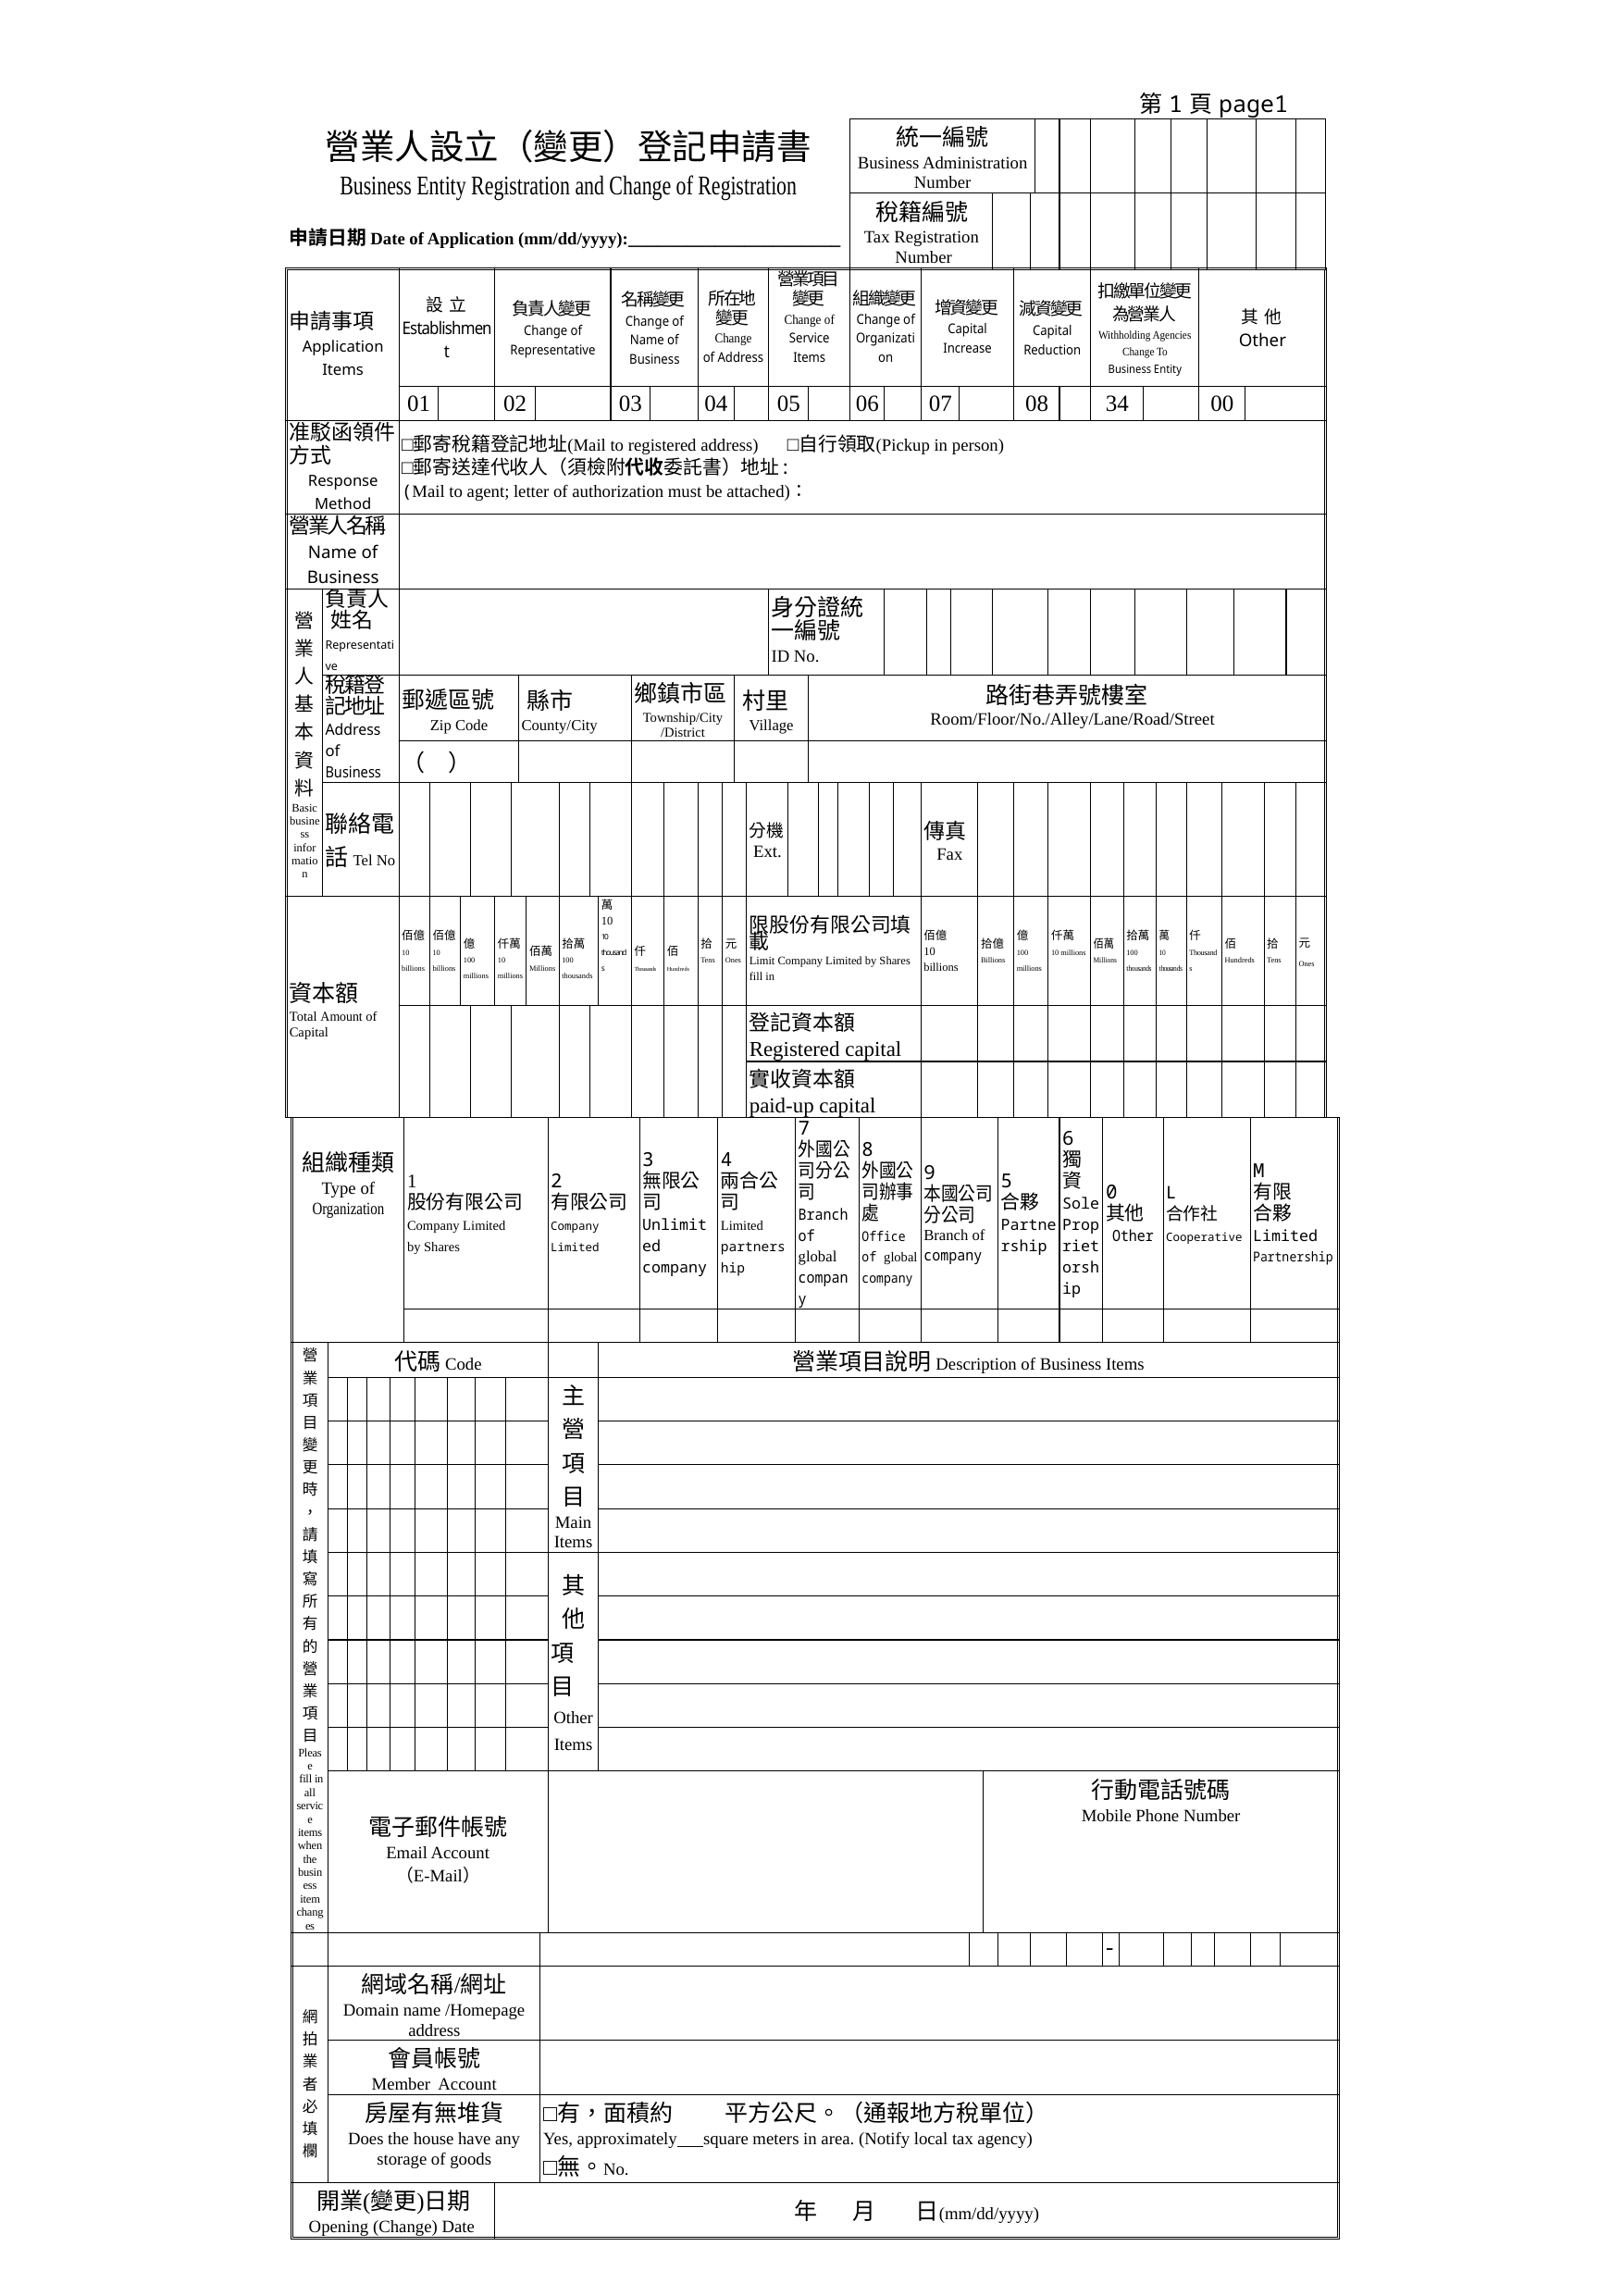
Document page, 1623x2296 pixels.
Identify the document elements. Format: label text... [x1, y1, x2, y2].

table_cell [415, 1509, 447, 1552]
table_cell [1222, 1006, 1264, 1061]
table_cell [1164, 1309, 1250, 1342]
table_cell 會員帳號 Member Account [328, 2041, 539, 2094]
table_cell [415, 1421, 447, 1464]
table_cell [723, 1006, 746, 1117]
table_cell [1296, 783, 1324, 896]
table_cell 佰億 10 billions [400, 897, 429, 1005]
table_cell 縣市County/City [519, 676, 631, 740]
table_cell [1124, 1006, 1156, 1061]
table_cell [448, 1509, 475, 1552]
table_cell 06 [850, 387, 884, 420]
table_cell [448, 1465, 475, 1508]
table_cell [1208, 193, 1256, 267]
table_cell [599, 1641, 1337, 1683]
table_cell [632, 1006, 663, 1117]
table_cell [560, 783, 589, 896]
table_cell [1014, 783, 1047, 896]
table_cell [735, 741, 808, 781]
table_cell [1187, 783, 1221, 896]
table_cell 佰億 10 billions [922, 897, 977, 1005]
table_cell [287, 1309, 291, 1342]
table_cell [430, 1006, 470, 1117]
table_cell [506, 1728, 548, 1770]
table_cell [348, 1684, 366, 1727]
table_cell [599, 1728, 1337, 1770]
table_cell 網拍 業者 必填欄 [293, 1967, 328, 2182]
table_cell 減資變更 Capital Reduction [1014, 270, 1090, 386]
table_cell 拾萬 100 thousands [1124, 897, 1156, 1005]
table_cell [549, 1771, 983, 1932]
table_cell （ ） [400, 741, 518, 781]
table_cell 電子郵件帳號 Email Account （E-Mail） [328, 1771, 548, 1932]
table_cell [476, 1378, 505, 1421]
table_cell [506, 1378, 548, 1421]
table_cell [599, 1684, 1337, 1727]
table_cell [718, 1309, 795, 1342]
table_cell [1187, 590, 1233, 675]
table_cell [1327, 1005, 1338, 1061]
table_cell [922, 1062, 977, 1117]
table_cell [287, 2182, 291, 2237]
table_cell [390, 1596, 415, 1639]
table_cell 路街巷弄號樓室 Room/Floor/No./Alley/Lane/Road/Street [809, 676, 1324, 740]
table_cell [809, 741, 1324, 781]
table_cell [1327, 675, 1338, 740]
table_cell [1222, 1062, 1264, 1117]
table_header [1326, 118, 1338, 192]
table_cell 佰 Hundreds [1222, 897, 1264, 1005]
table_cell [476, 1684, 505, 1727]
table_cell [328, 1684, 347, 1727]
table_cell [476, 1641, 505, 1683]
table_cell [993, 590, 1047, 675]
table_header [1208, 119, 1256, 192]
table_cell 佰萬 Millions [1091, 897, 1123, 1005]
table_cell 申請事項 Application Items [288, 270, 399, 420]
table_cell [1265, 783, 1295, 896]
table_cell [699, 783, 722, 896]
table_cell [1157, 1062, 1186, 1117]
table_cell 村里 Village [735, 676, 808, 740]
table_cell [699, 1006, 722, 1117]
table_cell [506, 1596, 548, 1639]
table_cell 所在地 變更 Change of Address [699, 270, 768, 386]
table_cell [1251, 1933, 1280, 1965]
table_cell [348, 1465, 366, 1508]
table_cell 網域名稱/網址 Domain name /Homepage address [328, 1967, 539, 2040]
table_cell [951, 590, 992, 675]
table_cell [400, 515, 1324, 589]
table_cell 元 Ones [1296, 897, 1324, 1005]
table_cell [650, 387, 698, 420]
table_cell [348, 1421, 366, 1464]
table_cell [540, 2041, 1337, 2094]
table_cell [512, 783, 559, 896]
table_cell 仟萬 10 millions [1048, 897, 1090, 1005]
table_cell 開業(變更)日期 Opening (Change) Date [293, 2183, 494, 2237]
table_cell 組織種類 Type of Organization [293, 1118, 403, 1342]
table_cell [367, 1553, 390, 1595]
table_cell 08 [1014, 387, 1059, 420]
table_cell [1014, 1006, 1047, 1061]
table_cell [1296, 193, 1325, 267]
table_cell [287, 1421, 291, 1464]
table_cell 6 獨資 Sole Proprietorship [1060, 1118, 1102, 1309]
table_cell [348, 1596, 366, 1639]
table_cell [1157, 1006, 1186, 1061]
table_cell [328, 1465, 347, 1508]
table_cell 鄉鎮市區 Township/City /District [632, 676, 734, 740]
table_cell [1124, 783, 1156, 896]
table_cell 34 [1091, 387, 1143, 420]
table_cell [1215, 1933, 1250, 1965]
table_cell 營業人名稱 Name of Business [288, 515, 399, 589]
table_cell [894, 783, 921, 896]
table_cell 4 兩合公司 Limited partnership [718, 1118, 795, 1309]
table_cell [287, 1932, 291, 1965]
table_cell [415, 1553, 447, 1595]
table_cell [1103, 1309, 1163, 1342]
table_cell [471, 783, 511, 896]
table_cell [404, 1309, 548, 1342]
table_cell [599, 1509, 1337, 1552]
table_cell [348, 1553, 366, 1595]
table_cell [998, 1309, 1059, 1342]
table_cell 房屋有無堆貨 Does the house have any storage of goods [328, 2095, 539, 2182]
table_cell 佰 Hundreds [664, 897, 698, 1005]
table_cell [367, 1378, 390, 1421]
table_cell [476, 1728, 505, 1770]
table_header [1135, 119, 1171, 192]
table_cell [1124, 1062, 1156, 1117]
table_cell [448, 1378, 475, 1421]
table_cell [560, 1006, 589, 1117]
table_cell [400, 590, 768, 675]
table_cell [448, 1596, 475, 1639]
table_cell [632, 741, 734, 781]
table_cell 佰萬 Millions [527, 897, 559, 1005]
table_cell [328, 1509, 347, 1552]
table_cell 行動電話號碼 Mobile Phone Number [984, 1771, 1337, 1932]
table_cell [1327, 514, 1338, 589]
table_cell 萬 10 thousands [1157, 897, 1186, 1005]
table_cell [390, 1553, 415, 1595]
table_cell [993, 193, 1030, 267]
table_cell 名稱變更 Change of Name of Business [612, 270, 698, 386]
table_cell 拾 Tens [1265, 897, 1295, 1005]
table_header [1091, 119, 1134, 192]
table_cell [819, 783, 837, 896]
table_header [1257, 119, 1295, 192]
table_cell [476, 1596, 505, 1639]
table_cell [1265, 1006, 1295, 1061]
table_cell [1251, 1309, 1337, 1342]
table_cell 年 月 日(mm/dd/yyyy) [495, 2183, 1337, 2237]
table_cell 營業項目 變更 Change of Service Items [769, 270, 849, 386]
table_cell [287, 1552, 291, 1595]
table_cell [448, 1421, 475, 1464]
table_cell [1245, 387, 1324, 420]
table_cell 主營 項目Main Items [549, 1378, 598, 1552]
table_cell [998, 1933, 1030, 1965]
table_cell [287, 1508, 291, 1552]
table_cell [430, 783, 470, 896]
table_cell [367, 1728, 390, 1770]
table_cell 其 他 Other [1199, 270, 1324, 386]
table_cell [549, 1343, 598, 1377]
table_cell 04 [699, 387, 734, 420]
table_cell [1192, 1933, 1214, 1965]
table_cell [1171, 193, 1207, 267]
table_cell [287, 1464, 291, 1508]
table_cell [1327, 386, 1338, 420]
table_cell [400, 1006, 429, 1117]
table_cell [506, 1465, 548, 1508]
table_cell [506, 1421, 548, 1464]
table_cell [390, 1509, 415, 1552]
table_cell [1326, 192, 1338, 267]
table_cell 營業項目說明Description of Business Items [599, 1343, 1337, 1377]
table_cell 3 無限公司 Unlimited company [640, 1118, 717, 1309]
table_cell [1048, 783, 1090, 896]
table_cell M 有限 合夥 Limited Partnership [1251, 1118, 1337, 1309]
table_cell [723, 783, 746, 896]
table_cell 分機 Ext. [747, 783, 787, 896]
table_cell [599, 1421, 1337, 1464]
table_cell [536, 387, 610, 420]
table_cell 拾 Tens [699, 897, 722, 1005]
table_cell 拾萬 100 thousands [560, 897, 598, 1005]
table_cell [287, 1639, 291, 1683]
table_cell [632, 783, 663, 896]
table_cell 萬 10 10 thousands [599, 897, 631, 1005]
table_cell [599, 1596, 1337, 1639]
table_cell [922, 1309, 997, 1342]
table_cell 實收資本額 paid-up capital [747, 1062, 921, 1117]
table_cell [415, 1641, 447, 1683]
table_header [1060, 119, 1090, 192]
table_cell [735, 387, 768, 420]
table_cell [1265, 1062, 1295, 1117]
table_cell [415, 1596, 447, 1639]
table_cell 限股份有限公司填載 Limit Company Limited by Shares fill in [747, 897, 921, 1005]
table_cell 稅籍編號 Tax Registration Number [850, 193, 992, 267]
table_cell [328, 1553, 347, 1595]
table_cell 07 [922, 387, 959, 420]
table_cell [590, 1006, 631, 1117]
table_cell [448, 1728, 475, 1770]
table_cell [1296, 1006, 1324, 1061]
table_cell [390, 1641, 415, 1683]
table_cell 郵遞區號 Zip Code [400, 676, 518, 740]
table_cell 7 外國公司分公司Branch of global company [796, 1118, 859, 1309]
table_cell [1327, 1061, 1338, 1117]
table_cell [599, 1378, 1337, 1421]
table_cell [367, 1596, 390, 1639]
table_cell [476, 1509, 505, 1552]
table_cell [400, 783, 429, 896]
table_cell [978, 1006, 1013, 1061]
table_cell [1164, 1933, 1191, 1965]
table_cell [1135, 193, 1171, 267]
table_cell [348, 1509, 366, 1552]
table_cell 身分證統一編號 ID No. [769, 590, 884, 675]
table_cell 設 立 Establishment [400, 270, 494, 386]
table_cell 仟 Thousands [632, 897, 663, 1005]
table_cell [1048, 1006, 1090, 1061]
table_cell [549, 1309, 639, 1342]
table_cell [476, 1465, 505, 1508]
table_cell [1327, 782, 1338, 896]
table_cell [367, 1684, 390, 1727]
table_cell [367, 1465, 390, 1508]
table_cell [390, 1728, 415, 1770]
table_cell [664, 783, 698, 896]
table_cell [390, 1378, 415, 1421]
table_cell [512, 1006, 559, 1117]
table_cell [1327, 896, 1338, 1005]
table_header [1171, 119, 1207, 192]
table_cell [599, 1465, 1337, 1508]
table_cell 增資變更 Capital Increase [922, 270, 1013, 386]
table_cell [599, 1553, 1337, 1595]
table_cell [506, 1641, 548, 1683]
table_cell [287, 1770, 291, 1932]
table_cell [1296, 1062, 1324, 1117]
table_cell [287, 1342, 291, 1377]
table_cell [439, 387, 494, 420]
table_cell [476, 1553, 505, 1595]
table_cell 0 其他 Other [1103, 1118, 1163, 1309]
table_cell [590, 783, 631, 896]
table_cell [287, 1966, 291, 2040]
table_cell [1234, 590, 1285, 675]
table_cell 聯絡電話Tel No [323, 783, 399, 896]
table_cell [367, 1421, 390, 1464]
table_cell [860, 1309, 921, 1342]
table_cell [415, 1465, 447, 1508]
table_cell [1091, 783, 1123, 896]
table_cell [506, 1684, 548, 1727]
table_cell [390, 1421, 415, 1464]
table_cell [1048, 590, 1090, 675]
table_cell [328, 1378, 347, 1421]
table_cell [1187, 1062, 1221, 1117]
table_cell [293, 1933, 328, 1965]
table_cell [328, 1728, 347, 1770]
table_cell [348, 1378, 366, 1421]
table_cell L 合作社 Cooperative [1164, 1118, 1250, 1309]
table_cell □郵寄稅籍登記地址(Mail to registered address) □自行領取(Pickup in person) □郵寄送達代收人（須檢附代收委託書）地址: (Mail to agent; letter of authorization must be attached)： [400, 421, 1324, 514]
table_cell 2 有限公司 Company Limited [549, 1118, 639, 1309]
table_cell 00 [1199, 387, 1245, 420]
table_cell □有，面積約 平方公尺。（通報地方稅單位） Yes, approximately square meters in area. (Notify local tax agency) □無。No. [540, 2095, 1337, 2182]
table_cell 1 股份有限公司 Company Limited by Shares [404, 1118, 548, 1309]
table_cell [415, 1378, 447, 1421]
table_cell [809, 387, 849, 420]
table_cell 代碼Code [328, 1343, 548, 1377]
table_cell [506, 1509, 548, 1552]
table_cell [1091, 1006, 1123, 1061]
table_cell [287, 1683, 291, 1727]
table_cell [1327, 420, 1338, 514]
table_header 統一編號 Business Administration Number [850, 119, 1035, 192]
table_cell 拾億 Billions [978, 897, 1013, 1005]
table_cell [367, 1641, 390, 1683]
table_cell [664, 1006, 698, 1117]
table_cell 億 100 millions [1014, 897, 1047, 1005]
table_cell [287, 2094, 291, 2182]
table_cell 資本額 Total Amount of Capital [288, 897, 399, 1117]
table_cell 准駁函領件方式 Response Method [288, 421, 399, 514]
table_cell [1060, 193, 1090, 267]
table_cell 5 合夥 Partnership [998, 1118, 1059, 1309]
table_cell 佰億 10 billions [430, 897, 460, 1005]
table_cell [287, 1727, 291, 1770]
table_cell [960, 387, 1013, 420]
table_cell [415, 1728, 447, 1770]
table_cell [1031, 193, 1059, 267]
table_cell [978, 1062, 1013, 1117]
table_cell [287, 1118, 291, 1309]
table_cell [1281, 1933, 1337, 1965]
table_cell [1157, 783, 1186, 896]
table_cell 營業項目變更時，請填寫所有的營業項目 Please fill in all service items when the business item changes [293, 1343, 328, 1932]
table_cell - [1103, 1933, 1119, 1965]
table_cell [1091, 193, 1134, 267]
table_cell 05 [769, 387, 808, 420]
table_cell [390, 1465, 415, 1508]
table_cell [1060, 387, 1090, 420]
table_cell [838, 783, 869, 896]
table_cell 稅籍登記地址Address of Business [323, 676, 399, 781]
table_cell [287, 1377, 291, 1421]
table_cell [1327, 740, 1338, 781]
table_cell [1067, 1933, 1102, 1965]
table_cell 登記資本額 Registered capital [747, 1006, 921, 1061]
table_cell [328, 1596, 347, 1639]
table_cell [287, 2040, 291, 2094]
table_cell [1091, 590, 1134, 675]
table_cell 億 100 millions [461, 897, 494, 1005]
table_cell 03 [612, 387, 650, 420]
table_cell 元 Ones [723, 897, 746, 1005]
table_cell [328, 1421, 347, 1464]
table_cell [519, 741, 631, 781]
table_cell [1060, 1309, 1102, 1342]
table_cell [885, 387, 921, 420]
table_cell 負責人變更 Change of Representative [495, 270, 610, 386]
table_cell [1031, 1933, 1066, 1965]
table_cell 8 外國公司辦事處Office of global company [860, 1118, 921, 1309]
table_cell 傳真 Fax [922, 783, 977, 896]
table_header [1296, 119, 1325, 192]
table_cell [390, 1684, 415, 1727]
table_cell [1287, 590, 1324, 675]
table_cell 01 [400, 387, 438, 420]
table_cell [540, 1967, 1337, 2040]
table_cell [870, 783, 893, 896]
table_cell [506, 1553, 548, 1595]
table_cell [287, 1595, 291, 1639]
table_cell [1048, 1062, 1090, 1117]
table_cell [1014, 1062, 1047, 1117]
table_cell 扣繳單位變更為營業人 Withholding Agencies Change To Business Entity [1091, 270, 1198, 386]
table_header 營業人設立（變更）登記申請書 Business Entity Registration and Change of Registration 申請日期Date of Application (mm/dd/yyyy):______________________ [287, 118, 849, 267]
table_cell [788, 783, 818, 896]
table_cell [640, 1309, 717, 1342]
table_cell [978, 783, 1013, 896]
table_cell [448, 1684, 475, 1727]
table_cell 仟萬 10 millions [495, 897, 526, 1005]
table_cell [1327, 589, 1338, 675]
table_cell [471, 1006, 511, 1117]
table_cell 9 本國公司 分公司 Branch of company [922, 1118, 997, 1309]
table_cell [922, 1006, 977, 1061]
table_cell [1135, 590, 1186, 675]
table_cell 營業 人基 本資 料Basic business information [288, 590, 322, 896]
table_cell [328, 1933, 539, 1965]
table_cell [1222, 783, 1264, 896]
table_cell [1327, 267, 1338, 386]
table_cell [448, 1641, 475, 1683]
table_cell [1257, 193, 1295, 267]
table_cell [1187, 1006, 1221, 1061]
table_cell 組織變更 Change of Organization [850, 270, 921, 386]
table_cell [885, 590, 926, 675]
table_cell 其他 項目 Other Items [549, 1553, 598, 1770]
table_cell [415, 1684, 447, 1727]
table_cell [348, 1728, 366, 1770]
table_cell [1091, 1062, 1123, 1117]
table_cell [1120, 1933, 1163, 1965]
table_cell 負責人 姓名Representative [323, 590, 399, 675]
table_cell [970, 1933, 997, 1965]
table_cell [796, 1309, 859, 1342]
table_cell [328, 1641, 347, 1683]
table_cell [348, 1641, 366, 1683]
table_cell [1144, 387, 1198, 420]
table_cell 02 [495, 387, 535, 420]
table_header [1035, 119, 1059, 192]
table_cell [448, 1553, 475, 1595]
table_cell 仟 Thousands [1187, 897, 1221, 1005]
table_cell [367, 1509, 390, 1552]
table_cell [476, 1421, 505, 1464]
table_cell [927, 590, 950, 675]
table_cell [540, 1933, 969, 1965]
